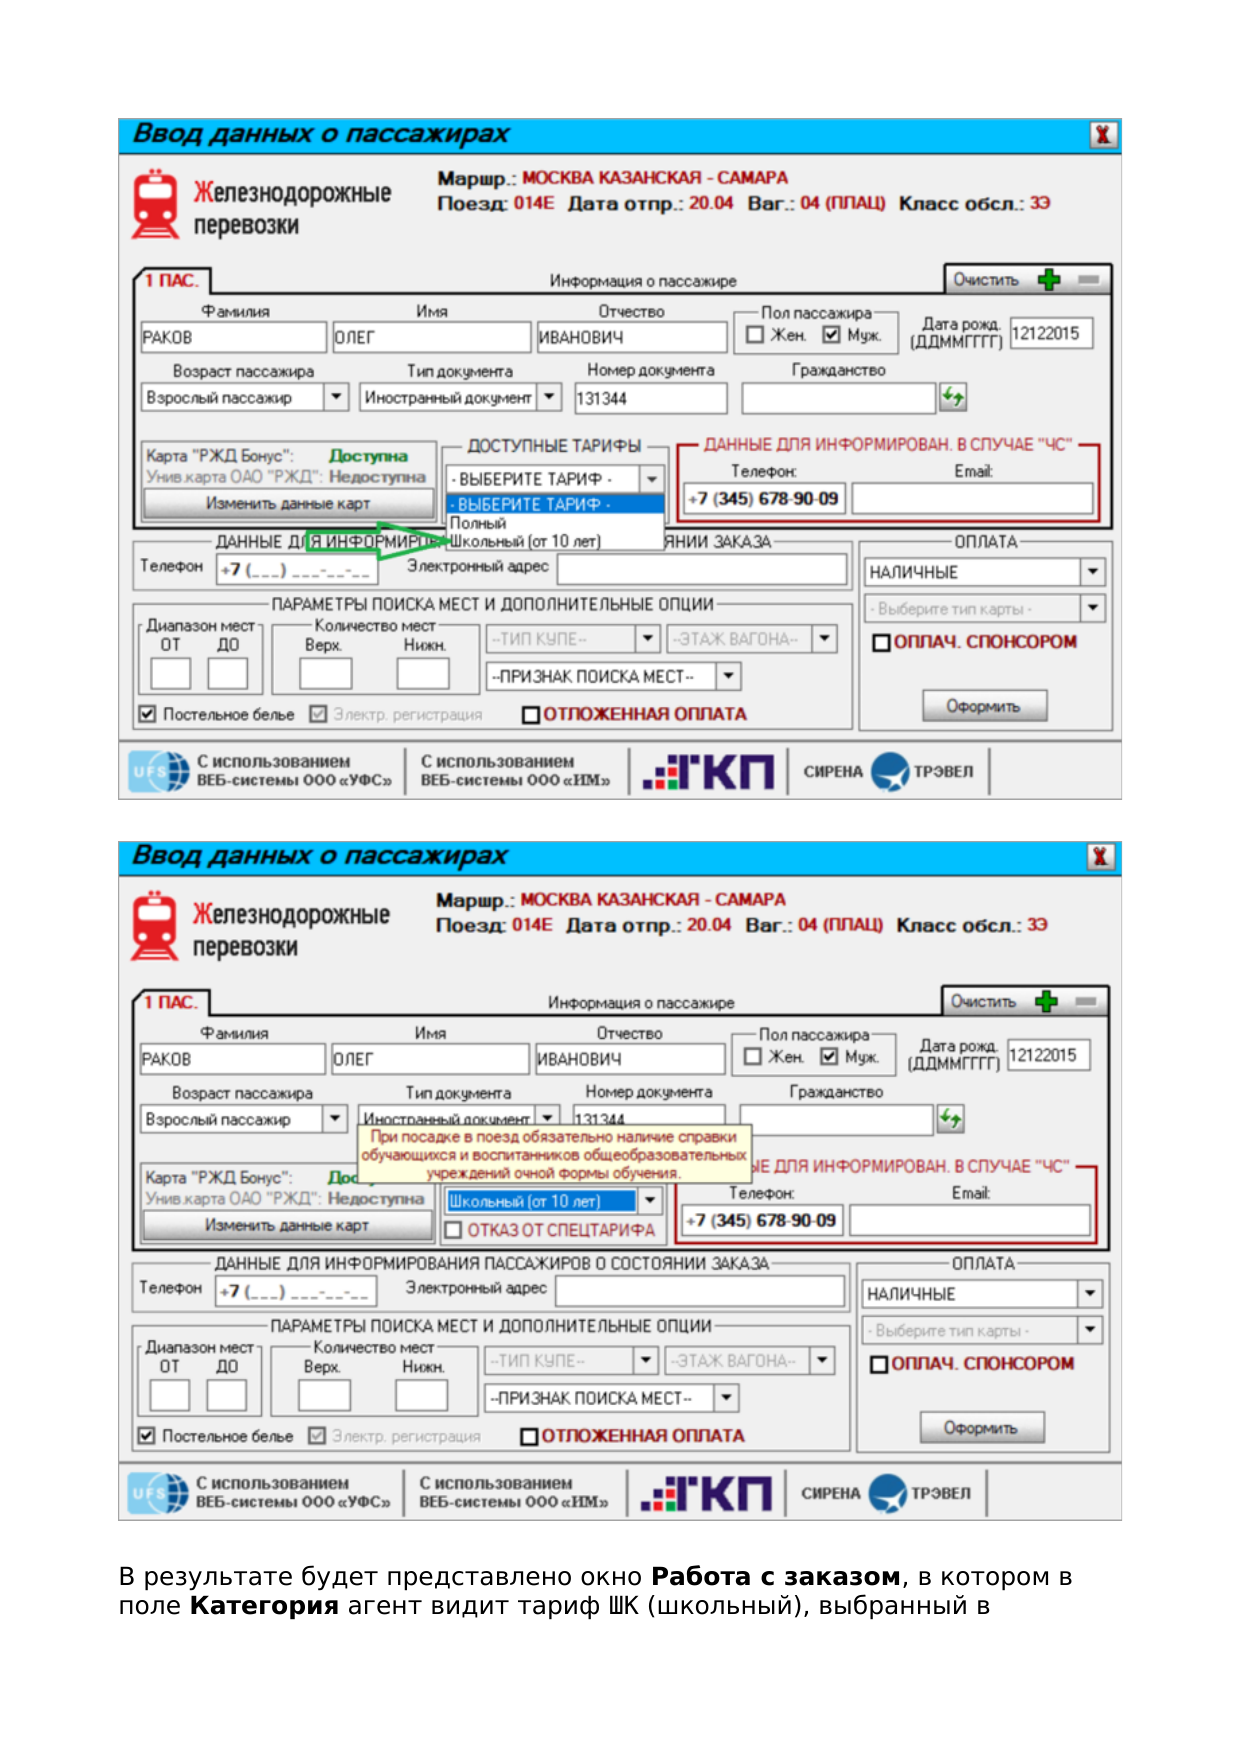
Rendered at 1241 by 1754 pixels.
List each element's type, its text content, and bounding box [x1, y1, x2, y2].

picture [118, 841, 1123, 1521]
picture [118, 118, 1123, 800]
text В результате будет представлено окно Работа с заказом, в котором в поле Категория агент видит тариф ШК (школьный), выбранный в [118, 1562, 1122, 1621]
